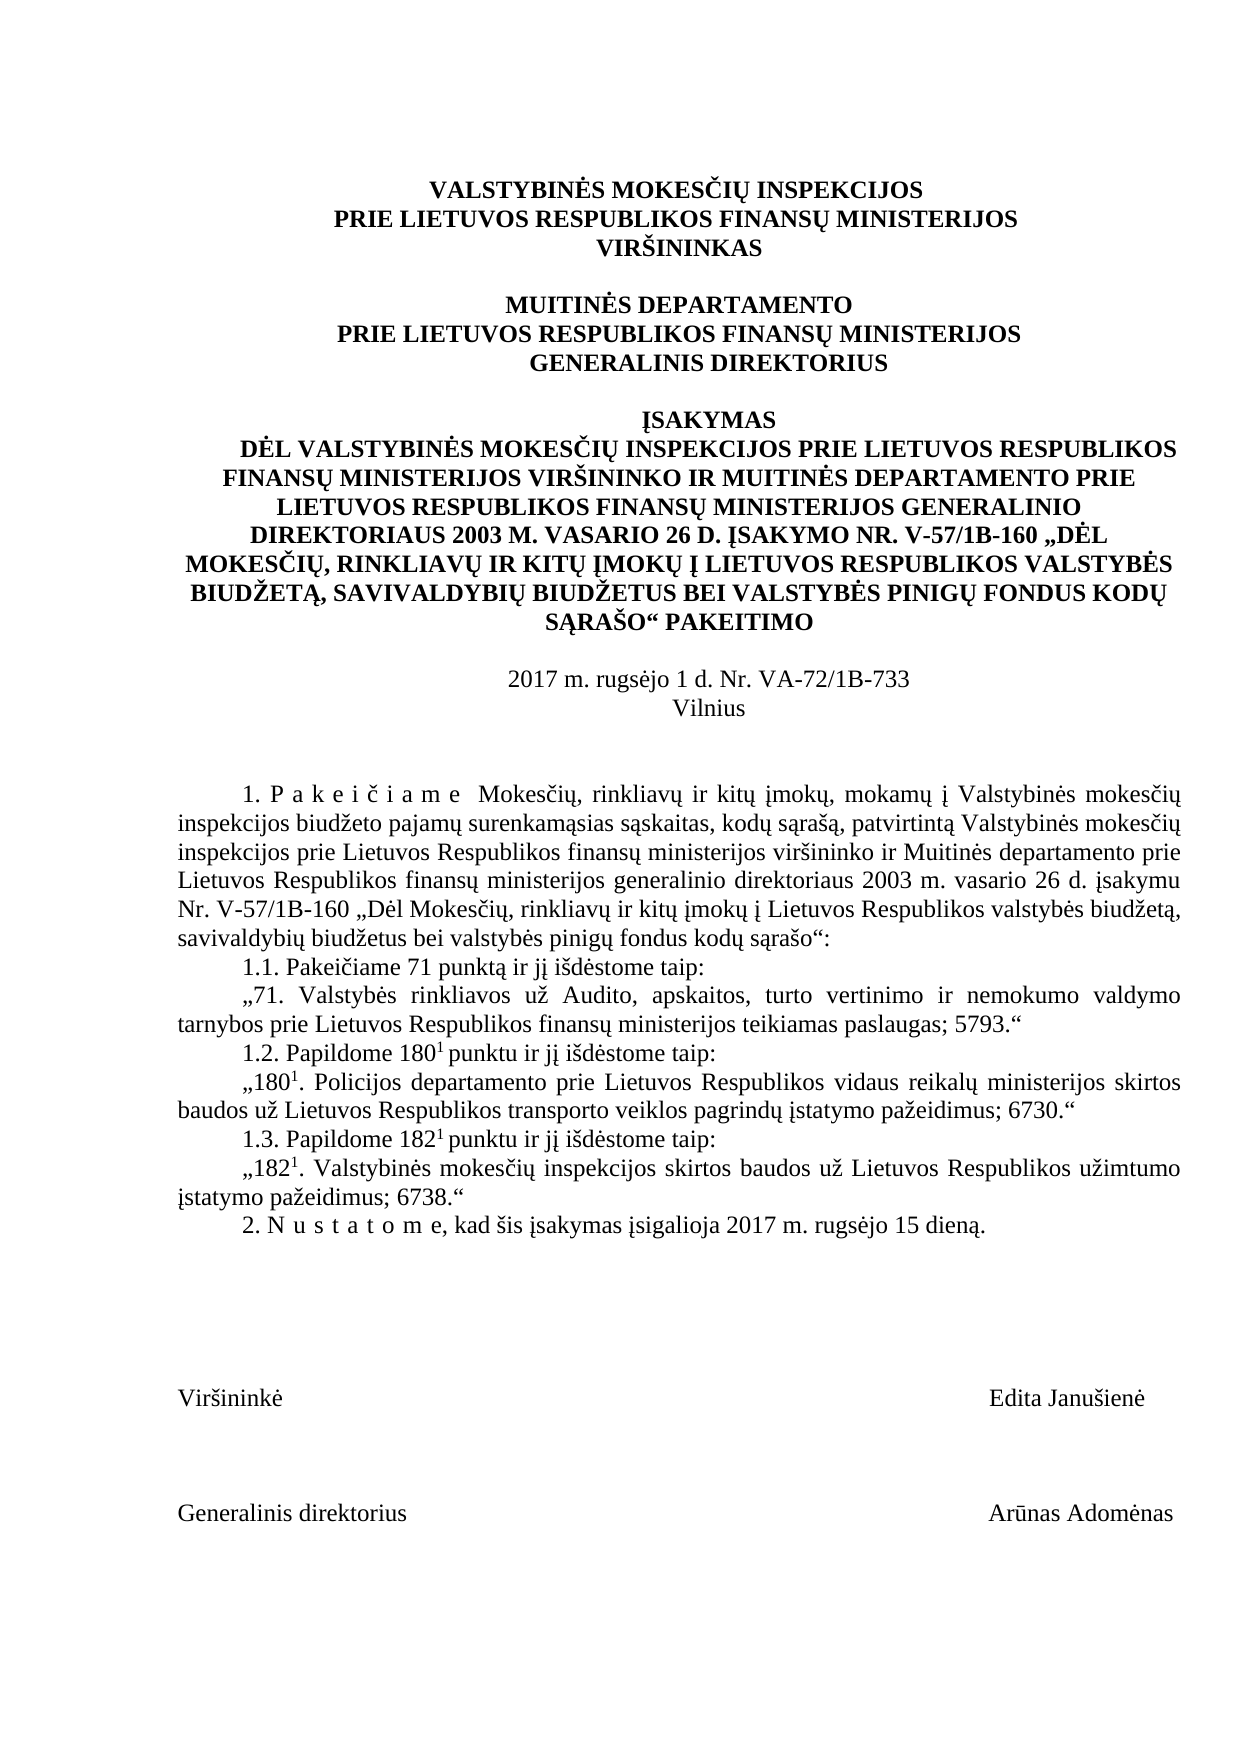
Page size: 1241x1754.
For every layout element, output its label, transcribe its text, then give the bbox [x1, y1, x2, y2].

text ĮSAKYMAS [177, 406, 1181, 434]
text 1. Pakeičiame Mokesčių, rinkliavų ir kitų įmokų, mokamų į Valstybinės mokesčių inspekcijos biudžeto pajamų surenkamąsias sąskaitas, kodų sąrašą, patvirtintą Valstybinės mokesčių inspekcijos prie Lietuvos Respublikos finansų ministerijos viršininko ir Muitinės departamento prie Lietuvos Respublikos finansų ministerijos generalinio direktoriaus 2003 m. vasario 26 d. įsakymu Nr. V-57/1B-160 „Dėl Mokesčių, rinkliavų ir kitų įmokų į Lietuvos Respublikos valstybės biudžetą, savivaldybių biudžetus bei valstybės pinigų fondus kodų sąrašo“: [177, 779, 1182, 952]
text Muitinės departamento [177, 291, 1181, 319]
text „71. Valstybės rinkliavos už Audito, apskaitos, turto vertinimo ir nemokumo valdymo tarnybos prie Lietuvos Respublikos finansų ministerijos teikiamas paslaugas; 5793.“ [177, 981, 1182, 1038]
text Generalinis direktorius Arūnas Adomėnas [177, 1498, 1181, 1527]
text DĖL VALSTYBINĖS MOKESČIŲ INSPEKCIJOS PRIE LIETUVOS RESPUBLIKOS FINANSŲ MINISTERIJOS VIRŠININKO IR MUITINĖS DEPARTAMENTO PRIE LIETUVOS RESPUBLIKOS FINANSŲ MINISTERIJOS GENERALINIO DIREKTORIAUS 2003 M. VASARIO 26 D. ĮSAKYMO NR. V-57/1B-160 „DĖL MOKESČIŲ, RINKLIAVŲ IR KITŲ ĮMOKŲ Į LIETUVOS RESPUBLIKOS VALSTYBĖS BIUDŽETĄ, SAVIVALDYBIŲ BIUDŽETUS BEI VALSTYBĖS PINIGŲ FONDUS KODŲ SĄRAŠO“ PAKEITIMO [177, 434, 1181, 636]
text 1.3. Papildome 1821 punktu ir jį išdėstome taip: [177, 1124, 1182, 1153]
text 2. Nustatome, kad šis įsakymas įsigalioja 2017 m. rugsėjo 15 dieną. [177, 1211, 1181, 1239]
text Viršininkė Edita Janušienė [177, 1383, 1181, 1412]
text „1821. Valstybinės mokesčių inspekcijos skirtos baudos už Lietuvos Respublikos užimtumo įstatymo pažeidimus; 6738.“ [177, 1153, 1182, 1211]
text VALSTYBINĖS MOKESČIŲ INSPEKCIJOS PRIE LIETUVOS RESPUBLIKOS FINANSŲ MINISTERIJOS VIRŠININKAS [177, 176, 1181, 262]
text generalinis direktorius [177, 348, 1181, 377]
text „1801. Policijos departamento prie Lietuvos Respublikos vidaus reikalų ministerijos skirtos baudos už Lietuvos Respublikos transporto veiklos pagrindų įstatymo pažeidimus; 6730.“ [177, 1067, 1182, 1124]
text prie lietuvos respublikos finansų ministerijos [177, 319, 1181, 348]
text 2017 m. rugsėjo 1 d. Nr. VA-72/1B-733 [177, 664, 1181, 693]
text 1.1. Pakeičiame 71 punktą ir jį išdėstome taip: [177, 952, 1182, 981]
text Vilnius [177, 693, 1181, 722]
text 1.2. Papildome 1801 punktu ir jį išdėstome taip: [177, 1038, 1182, 1067]
